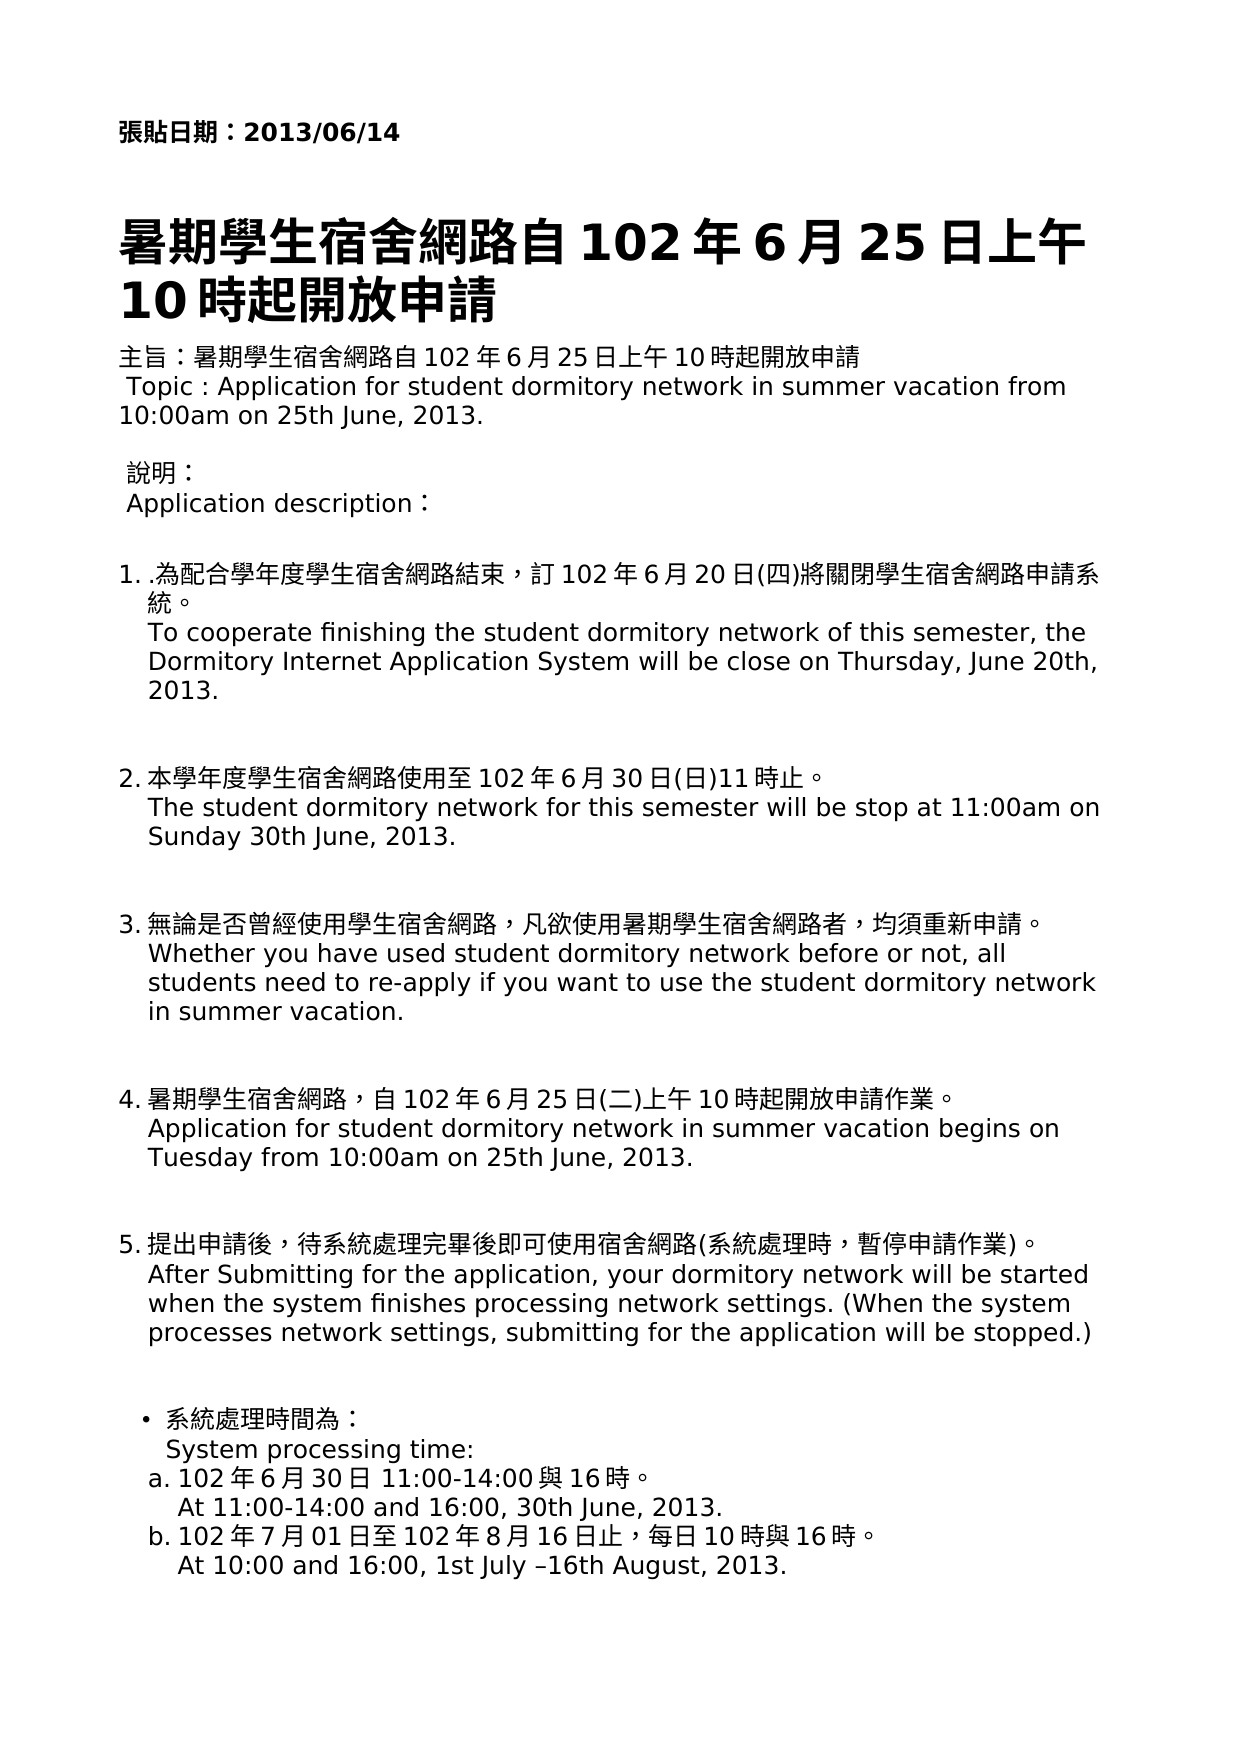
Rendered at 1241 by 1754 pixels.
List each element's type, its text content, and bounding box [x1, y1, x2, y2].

list 102年7月01日至102年8月16日止，每日10時與16時。 At 10:00 and 16:00, 1st July –16th August, 2013. [148, 1522, 1122, 1610]
list 無論是否曾經使用學生宿舍網路，凡欲使用暑期學生宿舍網路者，均須重新申請。 Whether you have used student dormitory network before or not, all students need to re-apply if you want to use the student dormitory network in summer vacation. [118, 910, 1122, 1085]
list 本學年度學生宿舍網路使用至102年6月30日(日)11時止。 The student dormitory network for this semester will be stop at 11:00am on Sunday 30th June, 2013. [118, 764, 1122, 910]
list 暑期學生宿舍網路，自102年6月25日(二)上午10時起開放申請作業。 Application for student dormitory network in summer vacation begins on Tuesday from 10:00am on 25th June, 2013. [118, 1085, 1122, 1231]
list 提出申請後，待系統處理完畢後即可使用宿舍網路(系統處理時，暫停申請作業)。 After Submitting for the application, your dormitory network will be started when the system finishes processing network settings. (When the system processes network settings, submitting for the application will be stopped.) [118, 1231, 1122, 1406]
subtitle 暑期學生宿舍網路自102年6月25日上午10時起開放申請 [118, 214, 1122, 330]
list .為配合學年度學生宿舍網路結束，訂102年6月20日(四)將關閉學生宿舍網路申請系統。 To cooperate finishing the student dormitory network of this semester, the Dormitory Internet Application System will be close on Thursday, June 20th, 2013. [118, 560, 1122, 764]
text 張貼日期：2013/06/14 [118, 118, 1122, 176]
text 主旨：暑期學生宿舍網路自102年6月25日上午10時起開放申請 Topic : Application for student dormitory network in summer vacation from 10:00am on 25th June, 2013. 說明： Application description： [118, 343, 1122, 518]
list 102年6月30日 11:00-14:00與16時。 At 11:00-14:00 and 16:00, 30th June, 2013. [148, 1464, 1122, 1522]
list 系統處理時間為： System processing time: [142, 1406, 1122, 1464]
